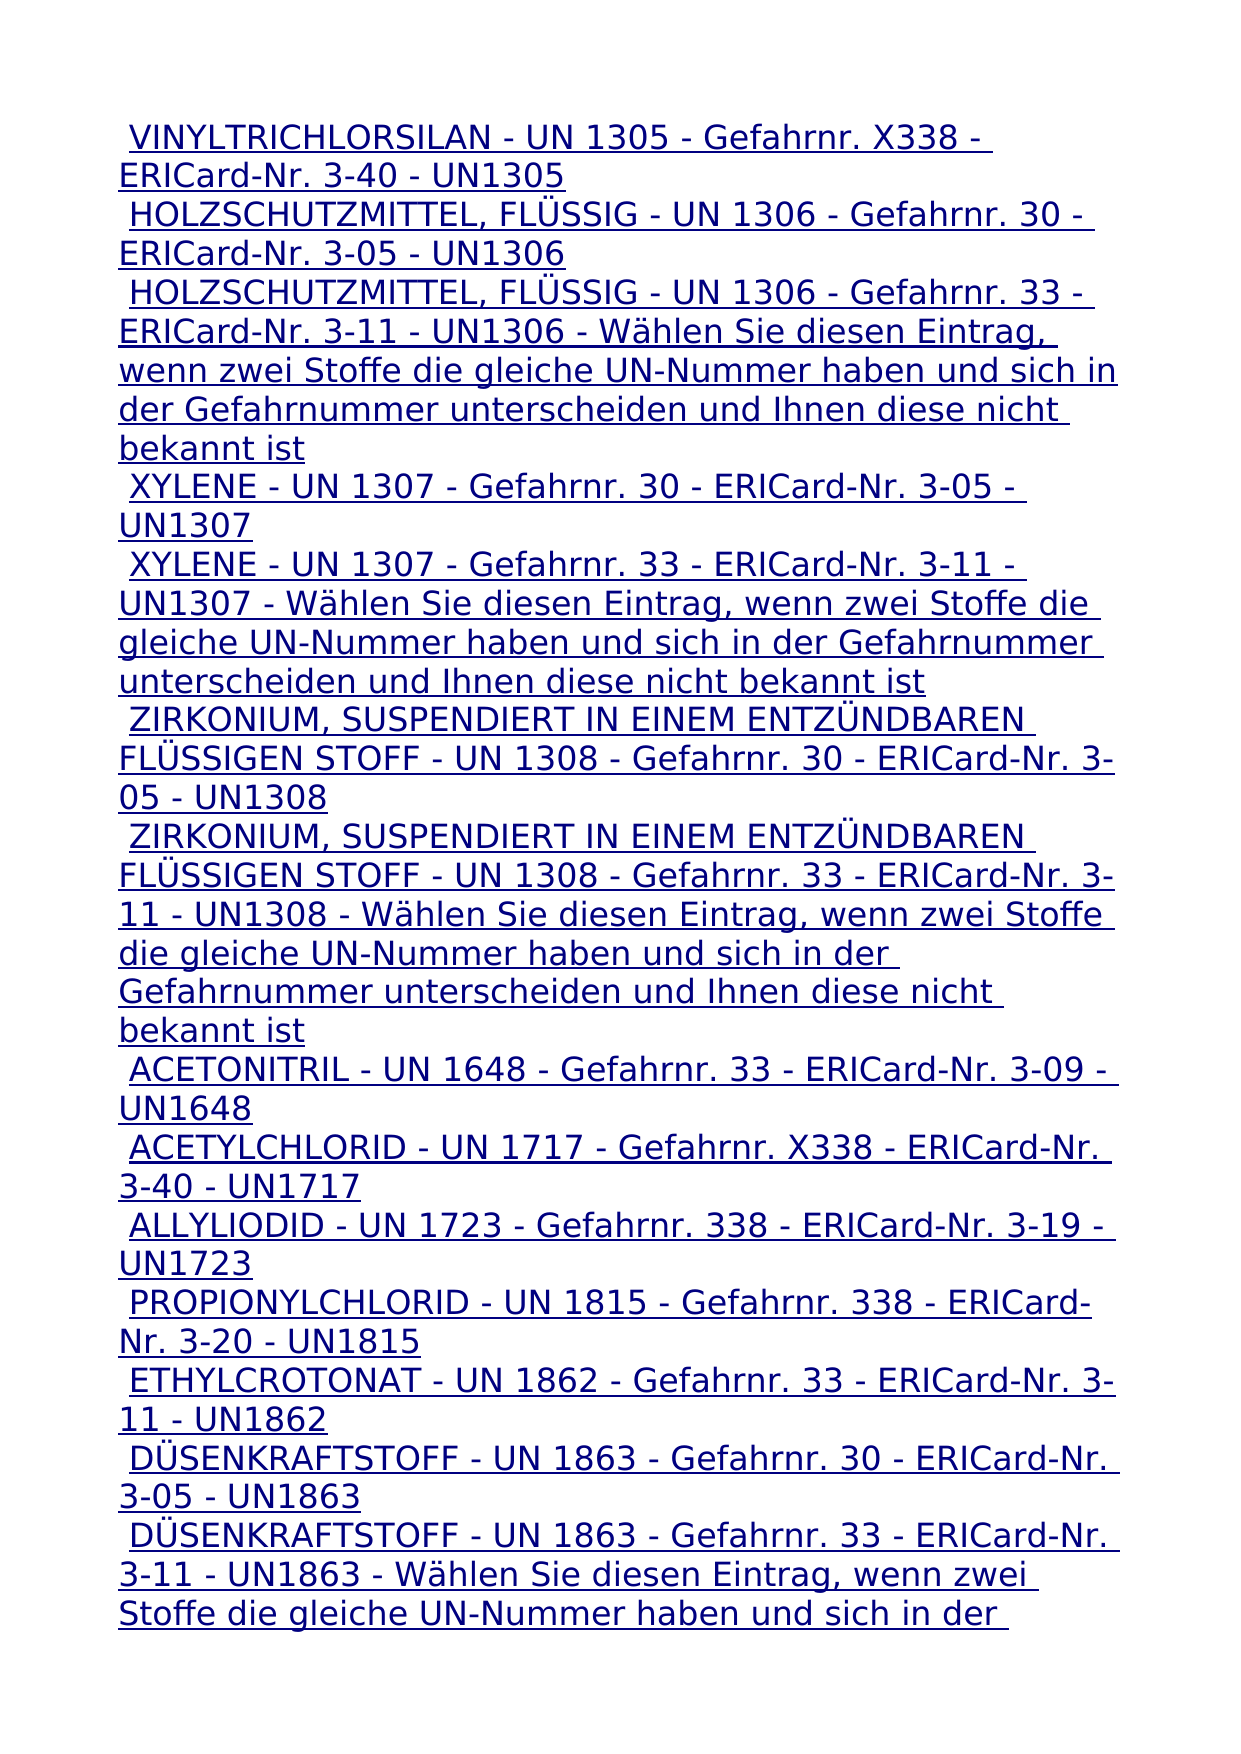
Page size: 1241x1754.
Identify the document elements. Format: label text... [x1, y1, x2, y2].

text VINYLTRICHLORSILAN - UN 1305 - Gefahrnr. X338 - ERICard-Nr. 3-40 - UN1305 HOLZSCHUTZMITTEL, FLÜSSIG - UN 1306 - Gefahrnr. 30 - ERICard-Nr. 3-05 - UN1306 HOLZSCHUTZMITTEL, FLÜSSIG - UN 1306 - Gefahrnr. 33 - ERICard-Nr. 3-11 - UN1306 - Wählen Sie diesen Eintrag, wenn zwei Stoffe die gleiche UN-Nummer haben und sich in der Gefahrnummer unterscheiden und Ihnen diese nicht bekannt ist XYLENE - UN 1307 - Gefahrnr. 30 - ERICard-Nr. 3-05 - UN1307 XYLENE - UN 1307 - Gefahrnr. 33 - ERICard-Nr. 3-11 - UN1307 - Wählen Sie diesen Eintrag, wenn zwei Stoffe die gleiche UN-Nummer haben und sich in der Gefahrnummer unterscheiden und Ihnen diese nicht bekannt ist ZIRKONIUM, SUSPENDIERT IN EINEM ENTZÜNDBAREN FLÜSSIGEN STOFF - UN 1308 - Gefahrnr. 30 - ERICard-Nr. 3-05 - UN1308 ZIRKONIUM, SUSPENDIERT IN EINEM ENTZÜNDBAREN FLÜSSIGEN STOFF - UN 1308 - Gefahrnr. 33 - ERICard-Nr. 3-11 - UN1308 - Wählen Sie diesen Eintrag, wenn zwei Stoffe die gleiche UN-Nummer haben und sich in der Gefahrnummer unterscheiden und Ihnen diese nicht bekannt ist ACETONITRIL - UN 1648 - Gefahrnr. 33 - ERICard-Nr. 3-09 - UN1648 ACETYLCHLORID - UN 1717 - Gefahrnr. X338 - ERICard-Nr. 3-40 - UN1717 ALLYLIODID - UN 1723 - Gefahrnr. 338 - ERICard-Nr. 3-19 - UN1723 PROPIONYLCHLORID - UN 1815 - Gefahrnr. 338 - ERICard-Nr. 3-20 - UN1815 ETHYLCROTONAT - UN 1862 - Gefahrnr. 33 - ERICard-Nr. 3-11 - UN1862 DÜSENKRAFTSTOFF - UN 1863 - Gefahrnr. 30 - ERICard-Nr. 3-05 - UN1863 DÜSENKRAFTSTOFF - UN 1863 - Gefahrnr. 33 - ERICard-Nr. 3-11 - UN1863 - Wählen Sie diesen Eintrag, wenn zwei Stoffe die gleiche UN-Nummer haben und sich in der [118, 118, 1122, 1633]
